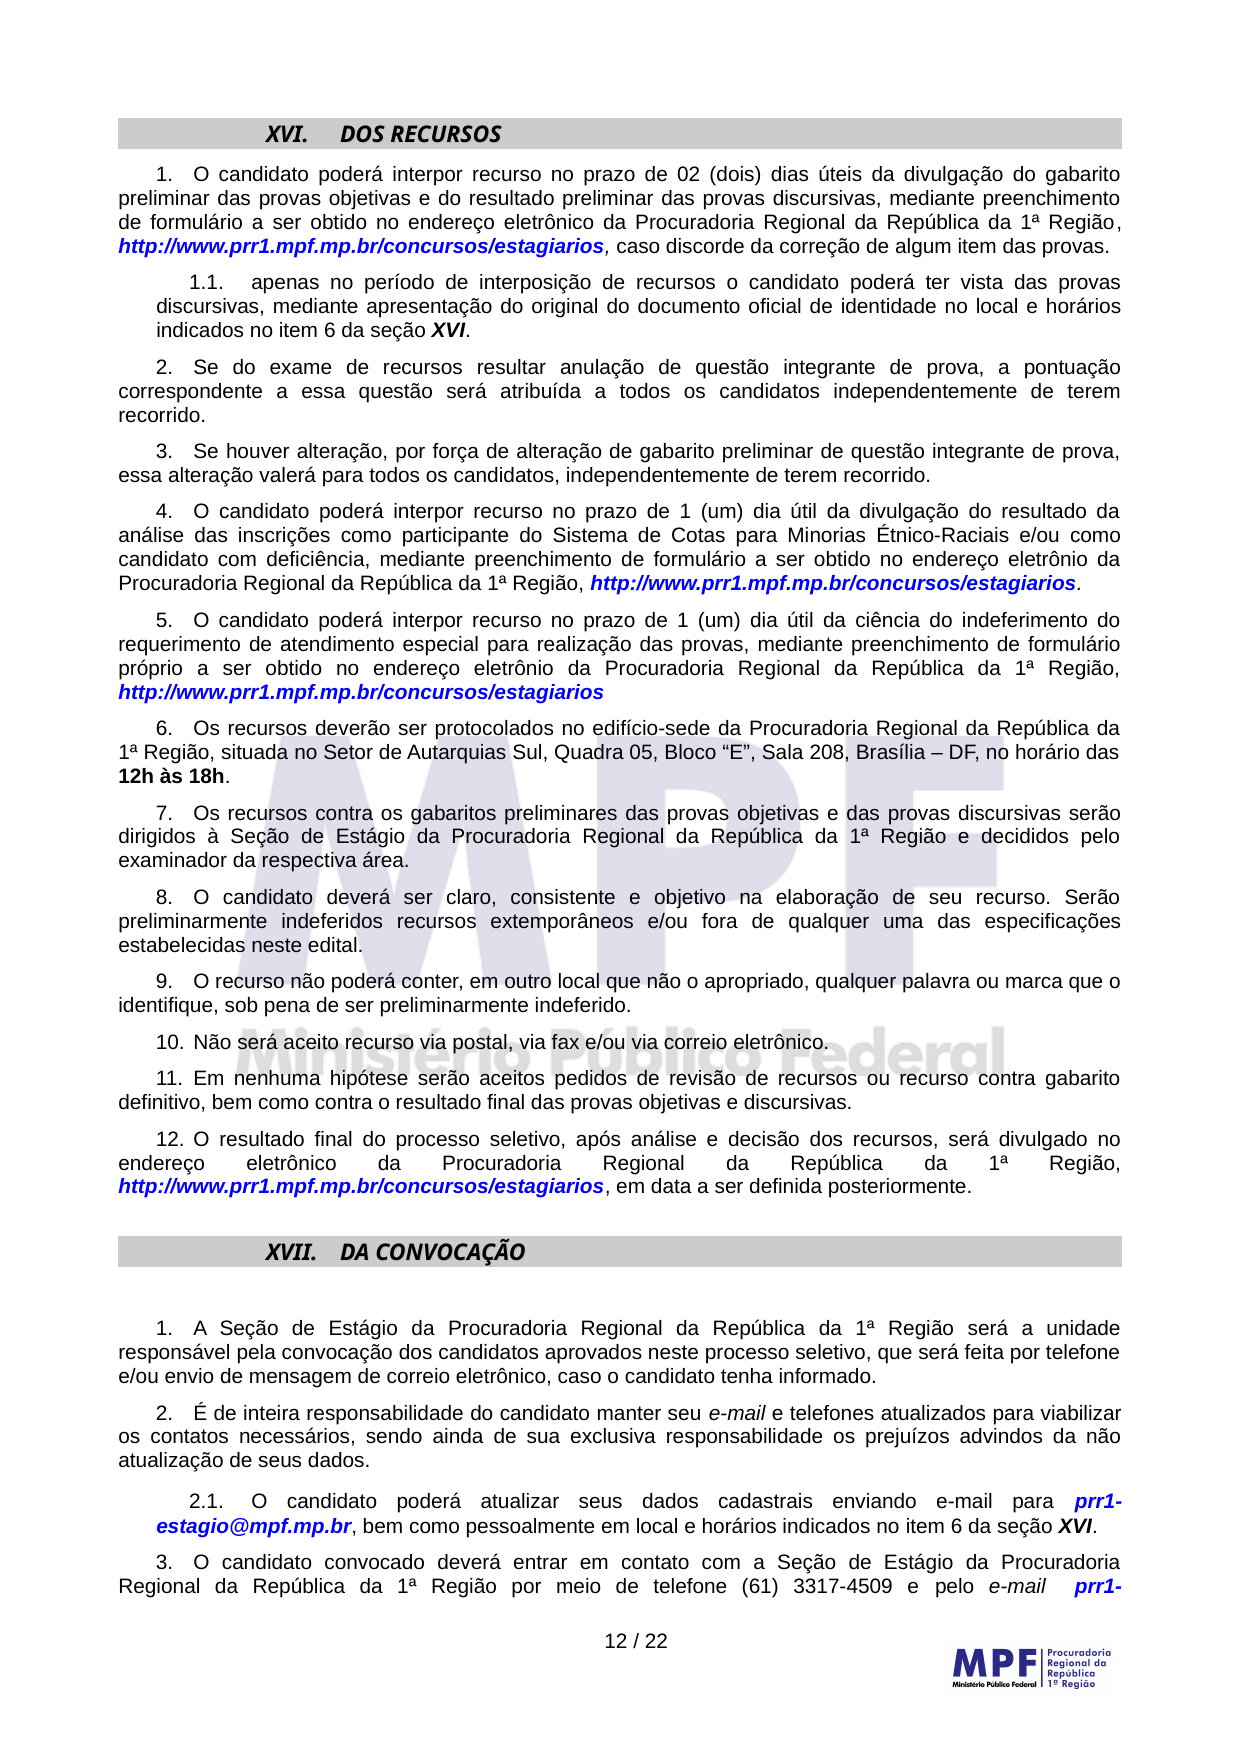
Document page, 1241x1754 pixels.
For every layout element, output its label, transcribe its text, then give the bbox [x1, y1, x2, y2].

picture [942, 1639, 1120, 1696]
list Se do exame de recursos resultar anulação de questão integrante de prova, a pontuação correspondente a essa questão será atribuída a todos os candidatos independentemente de terem recorrido. [118, 354, 1122, 426]
list O candidato poderá interpor recurso no prazo de 1 (um) dia útil da divulgação do resultado da análise das inscrições como participante do Sistema de Cotas para Minorias Étnico-Raciais e/ou como candidato com deficiência, mediante preenchimento de formulário a ser obtido no endereço eletrônio da Procuradoria Regional da República da 1ª Região, http://www.prr1.mpf.mp.br/concursos/estagiarios. [118, 499, 1122, 595]
list Os recursos deverão ser protocolados no edifício-sede da Procuradoria Regional da República da 1ª Região, situada no Setor de Autarquias Sul, Quadra 05, Bloco “E”, Sala 208, Brasília – DF, no horário das 12h às 18h. [118, 716, 1122, 788]
list O recurso não poderá conter, em outro local que não o apropriado, qualquer palavra ou marca que o identifique, sob pena de ser preliminarmente indeferido. [118, 969, 1122, 1017]
subtitle XVI. DOS RECURSOS [118, 118, 1122, 149]
list É de inteira responsabilidade do candidato manter seu e-mail e telefones atualizados para viabilizar os contatos necessários, sendo ainda de sua exclusiva responsabilidade os prejuízos advindos da não atualização de seus dados. [118, 1400, 1122, 1472]
list O resultado final do processo seletivo, após análise e decisão dos recursos, será divulgado no endereço eletrônico da Procuradoria Regional da República da 1ª Região, http://www.prr1.mpf.mp.br/concursos/estagiarios, em data a ser definida posteriormente. [118, 1126, 1122, 1198]
list O candidato poderá atualizar seus dados cadastrais enviando e-mail para prr1-estagio@mpf.mp.br, bem como pessoalmente em local e horários indicados no item 6 da seção XVI. [156, 1485, 1122, 1537]
list O candidato poderá interpor recurso no prazo de 02 (dois) dias úteis da divulgação do gabarito preliminar das provas objetivas e do resultado preliminar das provas discursivas, mediante preenchimento de formulário a ser obtido no endereço eletrônico da Procuradoria Regional da República da 1ª Região, http://www.prr1.mpf.mp.br/concursos/estagiarios, caso discorde da correção de algum item das provas. [118, 162, 1122, 258]
picture [236, 788, 1004, 800]
list O candidato convocado deverá entrar em contato com a Seção de Estágio da Procuradoria Regional da República da 1ª Região por meio de telefone (61) 3317-4509 e pelo e-mail prr1- [118, 1550, 1122, 1598]
list Se houver alteração, por força de alteração de gabarito preliminar de questão integrante de prova, essa alteração valerá para todos os candidatos, independentemente de terem recorrido. [118, 439, 1122, 487]
subtitle XVII. DA CONVOCAÇÃO [118, 1236, 1122, 1267]
picture [236, 1053, 1004, 1066]
picture [236, 1017, 1004, 1029]
list A Seção de Estágio da Procuradoria Regional da República da 1ª Região será a unidade responsável pela convocação dos candidatos aprovados neste processo seletivo, que será feita por telefone e/ou envio de mensagem de correio eletrônico, caso o candidato tenha informado. [118, 1316, 1122, 1388]
list apenas no período de interposição de recursos o candidato poderá ter vista das provas discursivas, mediante apresentação do original do documento oficial de identidade no local e horários indicados no item 6 da seção XVI. [156, 270, 1122, 342]
list O candidato deverá ser claro, consistente e objetivo na elaboração de seu recurso. Serão preliminarmente indeferidos recursos extemporâneos e/ou fora de qualquer uma das especificações estabelecidas neste edital. [118, 885, 1122, 957]
list O candidato poderá interpor recurso no prazo de 1 (um) dia útil da ciência do indeferimento do requerimento de atendimento especial para realização das provas, mediante preenchimento de formulário próprio a ser obtido no endereço eletrônio da Procuradoria Regional da República da 1ª Região, http://www.prr1.mpf.mp.br/concursos/estagiarios [118, 608, 1122, 703]
picture [236, 957, 1004, 969]
picture [236, 872, 1004, 885]
list Não será aceito recurso via postal, via fax e/ou via correio eletrônico. [118, 1029, 1122, 1053]
list Em nenhuma hipótese serão aceitos pedidos de revisão de recursos ou recurso contra gabarito definitivo, bem como contra o resultado final das provas objetivas e discursivas. [118, 1066, 1122, 1114]
list Os recursos contra os gabaritos preliminares das provas objetivas e das provas discursivas serão dirigidos à Seção de Estágio da Procuradoria Regional da República da 1ª Região e decididos pelo examinador da respectiva área. [118, 800, 1122, 872]
